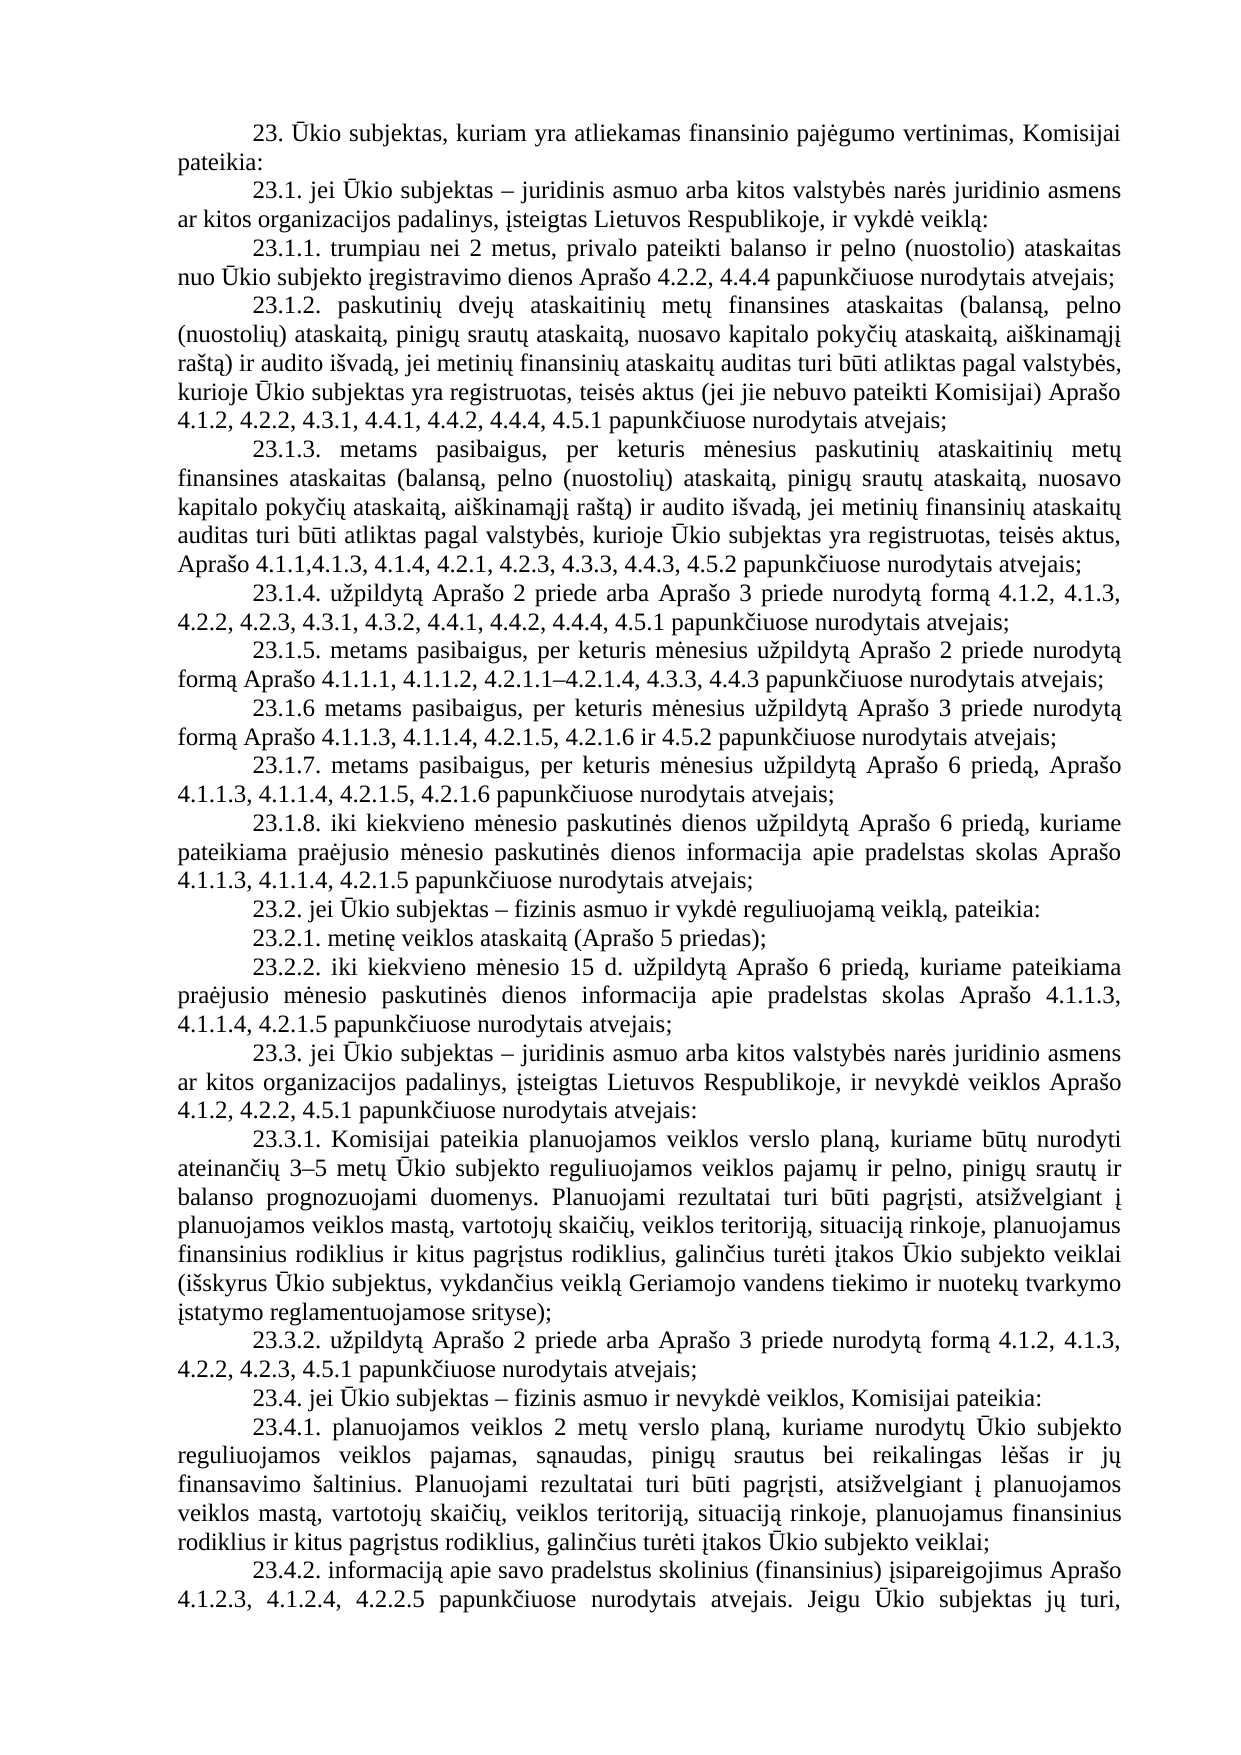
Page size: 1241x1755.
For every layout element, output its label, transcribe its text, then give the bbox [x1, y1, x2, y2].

text 23.4.2. informaciją apie savo pradelstus skolinius (finansinius) įsipareigojimus Aprašo 4.1.2.3, 4.1.2.4, 4.2.2.5 papunkčiuose nurodytais atvejais. Jeigu Ūkio subjektas jų turi, [177, 1556, 1122, 1613]
text 23.2.1. metinę veiklos ataskaitą (Aprašo 5 priedas); [177, 923, 1122, 952]
text 23.3.2. užpildytą Aprašo 2 priede arba Aprašo 3 priede nurodytą formą 4.1.2, 4.1.3, 4.2.2, 4.2.3, 4.5.1 papunkčiuose nurodytais atvejais; [177, 1326, 1122, 1383]
text 23.1.7. metams pasibaigus, per keturis mėnesius užpildytą Aprašo 6 priedą, Aprašo 4.1.1.3, 4.1.1.4, 4.2.1.5, 4.2.1.6 papunkčiuose nurodytais atvejais; [177, 751, 1122, 808]
text 23. Ūkio subjektas, kuriam yra atliekamas finansinio pajėgumo vertinimas, Komisijai pateikia: [177, 118, 1122, 176]
text 23.1.8. iki kiekvieno mėnesio paskutinės dienos užpildytą Aprašo 6 priedą, kuriame pateikiama praėjusio mėnesio paskutinės dienos informacija apie pradelstas skolas Aprašo 4.1.1.3, 4.1.1.4, 4.2.1.5 papunkčiuose nurodytais atvejais; [177, 808, 1122, 894]
text 23.1.2. paskutinių dvejų ataskaitinių metų finansines ataskaitas (balansą, pelno (nuostolių) ataskaitą, pinigų srautų ataskaitą, nuosavo kapitalo pokyčių ataskaitą, aiškinamąjį raštą) ir audito išvadą, jei metinių finansinių ataskaitų auditas turi būti atliktas pagal valstybės, kurioje Ūkio subjektas yra registruotas, teisės aktus (jei jie nebuvo pateikti Komisijai) Aprašo 4.1.2, 4.2.2, 4.3.1, 4.4.1, 4.4.2, 4.4.4, 4.5.1 papunkčiuose nurodytais atvejais; [177, 291, 1122, 434]
text 23.4. jei Ūkio subjektas – fizinis asmuo ir nevykdė veiklos, Komisijai pateikia: [177, 1383, 1122, 1412]
text 23.1.1. trumpiau nei 2 metus, privalo pateikti balanso ir pelno (nuostolio) ataskaitas nuo Ūkio subjekto įregistravimo dienos Aprašo 4.2.2, 4.4.4 papunkčiuose nurodytais atvejais; [177, 233, 1122, 291]
text 23.2. jei Ūkio subjektas – fizinis asmuo ir vykdė reguliuojamą veiklą, pateikia: [177, 894, 1122, 923]
text 23.1. jei Ūkio subjektas – juridinis asmuo arba kitos valstybės narės juridinio asmens ar kitos organizacijos padalinys, įsteigtas Lietuvos Respublikoje, ir vykdė veiklą: [177, 176, 1122, 233]
text 23.2.2. iki kiekvieno mėnesio 15 d. užpildytą Aprašo 6 priedą, kuriame pateikiama praėjusio mėnesio paskutinės dienos informacija apie pradelstas skolas Aprašo 4.1.1.3, 4.1.1.4, 4.2.1.5 papunkčiuose nurodytais atvejais; [177, 952, 1122, 1038]
text 23.1.4. užpildytą Aprašo 2 priede arba Aprašo 3 priede nurodytą formą 4.1.2, 4.1.3, 4.2.2, 4.2.3, 4.3.1, 4.3.2, 4.4.1, 4.4.2, 4.4.4, 4.5.1 papunkčiuose nurodytais atvejais; [177, 578, 1122, 636]
text 23.3. jei Ūkio subjektas – juridinis asmuo arba kitos valstybės narės juridinio asmens ar kitos organizacijos padalinys, įsteigtas Lietuvos Respublikoje, ir nevykdė veiklos Aprašo 4.1.2, 4.2.2, 4.5.1 papunkčiuose nurodytais atvejais: [177, 1038, 1122, 1124]
text 23.1.3. metams pasibaigus, per keturis mėnesius paskutinių ataskaitinių metų finansines ataskaitas (balansą, pelno (nuostolių) ataskaitą, pinigų srautų ataskaitą, nuosavo kapitalo pokyčių ataskaitą, aiškinamąjį raštą) ir audito išvadą, jei metinių finansinių ataskaitų auditas turi būti atliktas pagal valstybės, kurioje Ūkio subjektas yra registruotas, teisės aktus, Aprašo 4.1.1,4.1.3, 4.1.4, 4.2.1, 4.2.3, 4.3.3, 4.4.3, 4.5.2 papunkčiuose nurodytais atvejais; [177, 434, 1122, 578]
text 23.1.5. metams pasibaigus, per keturis mėnesius užpildytą Aprašo 2 priede nurodytą formą Aprašo 4.1.1.1, 4.1.1.2, 4.2.1.1–4.2.1.4, 4.3.3, 4.4.3 papunkčiuose nurodytais atvejais; [177, 636, 1122, 693]
text 23.4.1. planuojamos veiklos 2 metų verslo planą, kuriame nurodytų Ūkio subjekto reguliuojamos veiklos pajamas, sąnaudas, pinigų srautus bei reikalingas lėšas ir jų finansavimo šaltinius. Planuojami rezultatai turi būti pagrįsti, atsižvelgiant į planuojamos veiklos mastą, vartotojų skaičių, veiklos teritoriją, situaciją rinkoje, planuojamus finansinius rodiklius ir kitus pagrįstus rodiklius, galinčius turėti įtakos Ūkio subjekto veiklai; [177, 1412, 1122, 1556]
text 23.3.1. Komisijai pateikia planuojamos veiklos verslo planą, kuriame būtų nurodyti ateinančių 3–5 metų Ūkio subjekto reguliuojamos veiklos pajamų ir pelno, pinigų srautų ir balanso prognozuojami duomenys. Planuojami rezultatai turi būti pagrįsti, atsižvelgiant į planuojamos veiklos mastą, vartotojų skaičių, veiklos teritoriją, situaciją rinkoje, planuojamus finansinius rodiklius ir kitus pagrįstus rodiklius, galinčius turėti įtakos Ūkio subjekto veiklai (išskyrus Ūkio subjektus, vykdančius veiklą Geriamojo vandens tiekimo ir nuotekų tvarkymo įstatymo reglamentuojamose srityse); [177, 1124, 1122, 1326]
text 23.1.6 metams pasibaigus, per keturis mėnesius užpildytą Aprašo 3 priede nurodytą formą Aprašo 4.1.1.3, 4.1.1.4, 4.2.1.5, 4.2.1.6 ir 4.5.2 papunkčiuose nurodytais atvejais; [177, 693, 1122, 751]
